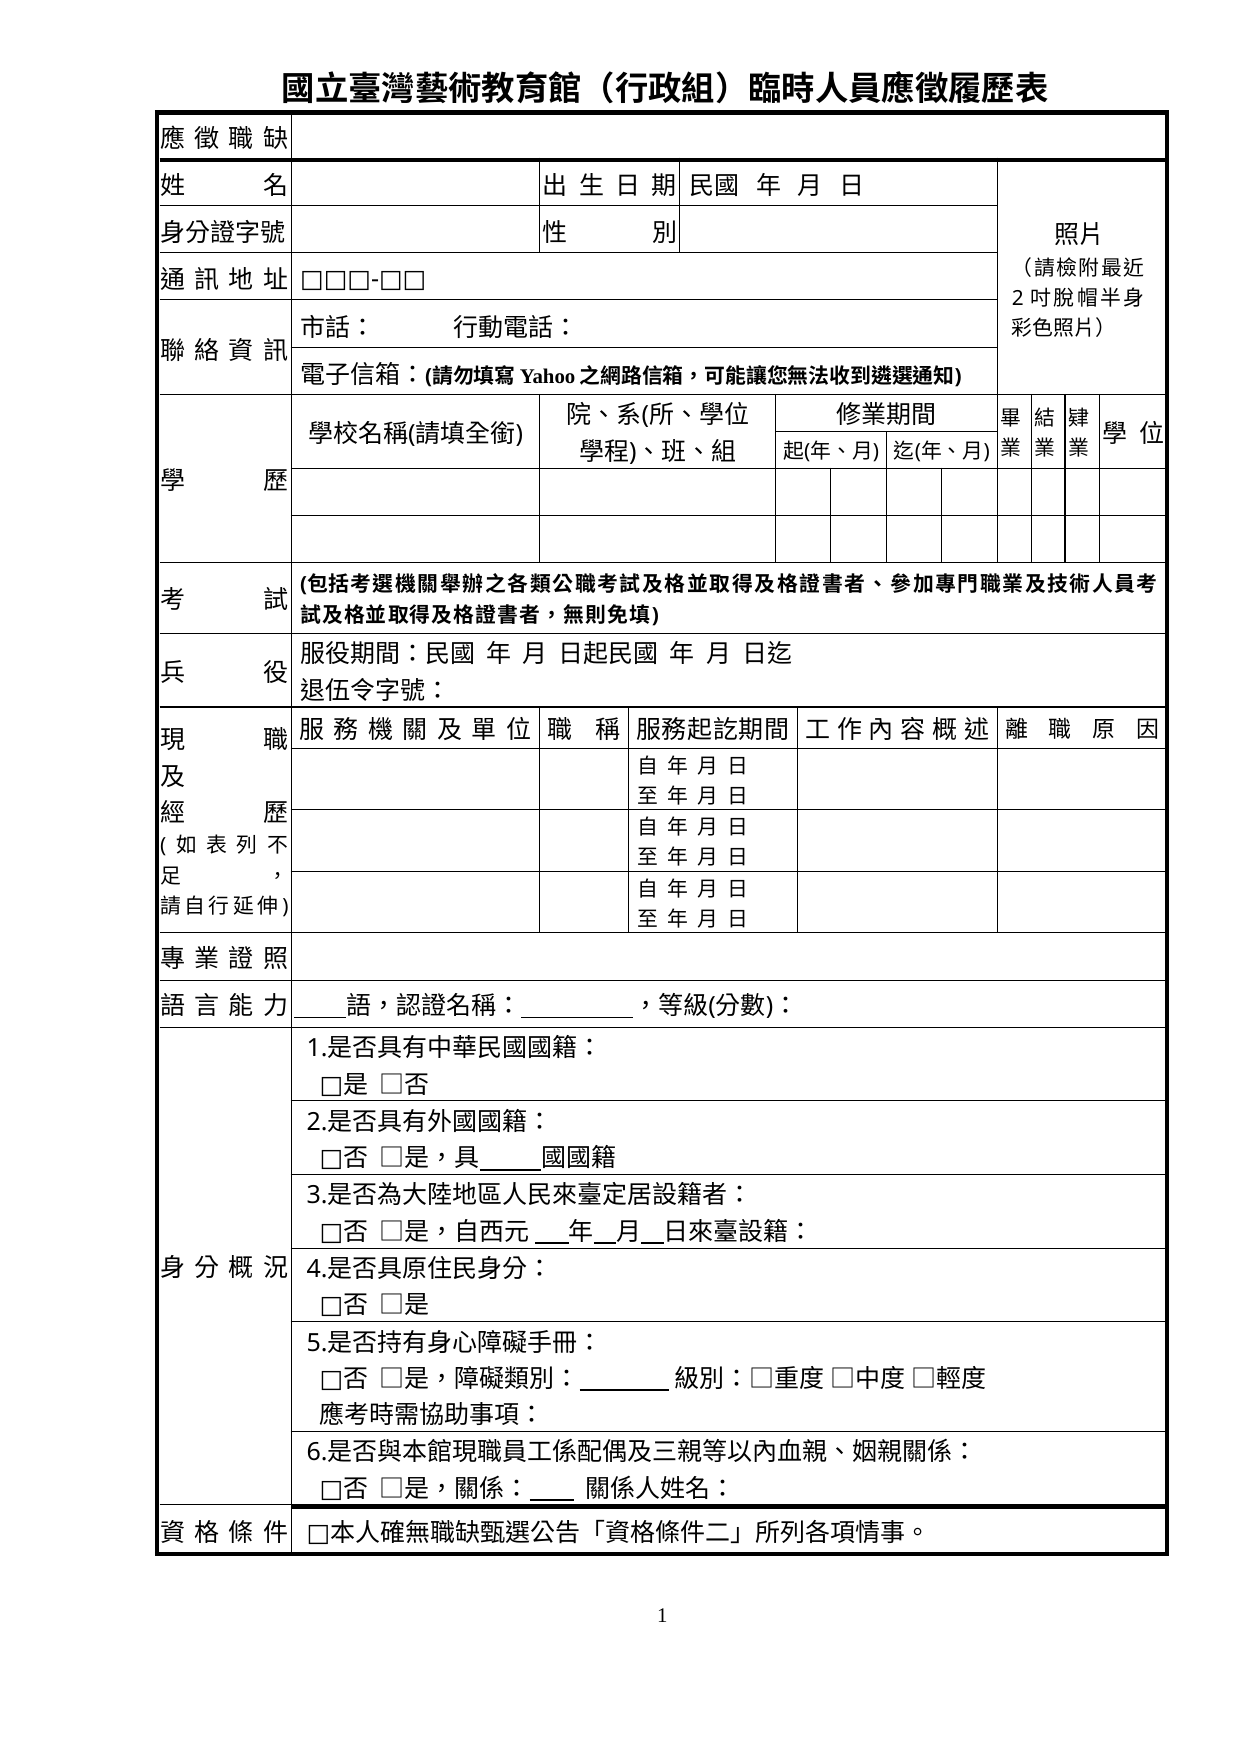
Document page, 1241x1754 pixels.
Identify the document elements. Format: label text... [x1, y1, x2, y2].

table_cell 自 年 月 日 至 年 月 日 [629, 872, 797, 932]
table_cell 職稱 [540, 708, 628, 748]
table_cell 6.是否與本館現職員工係配偶及三親等以內血親、姻親關係： □否 □是，關係： 關係人姓名： [292, 1432, 1165, 1504]
table_cell [776, 469, 830, 515]
table_cell 工作內容概述 [798, 708, 997, 748]
table_cell 兵役 [159, 634, 291, 706]
table_cell 學校名稱(請填全銜) [292, 395, 539, 467]
table_cell 自 年 月 日 至 年 月 日 [629, 810, 797, 871]
table_cell [292, 749, 539, 809]
table_cell 2.是否具有外國國籍： □否 □是，具 國國籍 [292, 1101, 1165, 1174]
table_cell [1066, 469, 1099, 515]
table_cell [1100, 516, 1165, 562]
table_cell 1.是否具有中華民國國籍： □是 □否 [292, 1028, 1165, 1100]
table_cell 修業期間 [776, 395, 997, 431]
table_header [292, 115, 1165, 157]
table_cell [540, 872, 628, 932]
table_cell 肄業 [1066, 395, 1099, 467]
table_cell [540, 516, 775, 562]
table_cell 畢業 [998, 395, 1031, 467]
table_cell [776, 516, 830, 562]
table_cell [680, 206, 997, 252]
table_cell 市話： 行動電話： [292, 300, 997, 347]
table_cell [998, 469, 1031, 515]
table_cell [292, 469, 539, 515]
table_cell 服務機關及單位 [292, 708, 539, 748]
table_cell [540, 749, 628, 809]
table_cell [1066, 516, 1099, 562]
table_cell 電子信箱：(請勿填寫Yahoo之網路信箱，可能讓您無法收到遴選通知) [292, 348, 997, 394]
table_cell [831, 469, 886, 515]
table_cell 姓 名 [159, 159, 291, 205]
table_cell □本人確無職缺甄選公告「資格條件二」所列各項情事。 [292, 1509, 1165, 1552]
table_cell [1032, 516, 1064, 562]
table_cell [998, 749, 1165, 809]
table_cell [942, 469, 997, 515]
table_cell 身分證字號 [159, 206, 291, 252]
table_cell [1032, 469, 1064, 515]
table_cell 院、系(所、學位 學程)、班、組 [540, 395, 775, 467]
table_cell [798, 810, 997, 871]
table_cell 通訊地址 [159, 253, 291, 299]
table_cell [292, 933, 1165, 979]
table_cell 出生日期 [540, 162, 679, 205]
table_cell 3.是否為大陸地區人民來臺定居設籍者： □否 □是，自西元 年 月 日來臺設籍： [292, 1175, 1165, 1247]
table_cell 聯絡資訊 [159, 300, 291, 394]
table_cell 專業證照 [159, 933, 291, 979]
table_cell 學歷 [159, 395, 291, 562]
table_cell 迄(年、月) [887, 432, 997, 467]
table_cell 資格條件 [159, 1505, 291, 1552]
table_cell □□□-□□ [292, 253, 997, 299]
table_cell 服役期間：民國 年 月 日起民國 年 月 日迄 退伍令字號： [292, 634, 1165, 706]
table_cell 自 年 月 日 至 年 月 日 [629, 749, 797, 809]
table_cell [292, 206, 539, 252]
table_cell 語言能力 [159, 981, 291, 1027]
table_cell [998, 516, 1031, 562]
text 國立臺灣藝術教育館（行政組）臨時人員應徵履歷表 [113, 62, 1216, 110]
table_cell [798, 872, 997, 932]
table_cell 學位 [1100, 395, 1165, 467]
table_cell [998, 872, 1165, 932]
table_cell 服務起訖期間 [629, 708, 797, 748]
table_cell [942, 516, 997, 562]
table_cell 離職原因 [998, 708, 1165, 748]
table_cell 照片 （請檢附最近2吋脫帽半身彩色照片） [998, 162, 1165, 394]
table_cell 民國 年 月 日 [680, 162, 997, 205]
table_cell [292, 810, 539, 871]
table_cell [998, 810, 1165, 871]
table_cell [887, 469, 941, 515]
table_cell [292, 516, 539, 562]
table_cell [292, 872, 539, 932]
table_cell 結業 [1032, 395, 1064, 467]
table_cell [540, 810, 628, 871]
table_cell [1100, 469, 1165, 515]
table_cell 現職 及 經 歷 (如表列不足， 請自行延伸) [159, 707, 291, 932]
table_cell [540, 469, 775, 515]
table_cell 性別 [540, 206, 679, 252]
table_cell [887, 516, 941, 562]
table_cell [292, 162, 539, 205]
table_header 應徵職缺 [159, 115, 291, 157]
table_cell (包括考選機關舉辦之各類公職考試及格並取得及格證書者、參加專門職業及技術人員考試及格並取得及格證書者，無則免填) [292, 563, 1165, 633]
table_cell 5.是否持有身心障礙手冊： □否 □是，障礙類別： 級別：□重度 □中度 □輕度 應考時需協助事項： [292, 1322, 1165, 1431]
table_cell [798, 749, 997, 809]
table_cell 起(年、月) [776, 432, 886, 467]
table_cell [831, 516, 886, 562]
table_cell 語，認證名稱： ，等級(分數)： [292, 981, 1165, 1027]
table_cell 考 試 [159, 563, 291, 633]
table_cell 身分概況 [159, 1028, 291, 1504]
table_cell 4.是否具原住民身分： □否 □是 [292, 1249, 1165, 1321]
